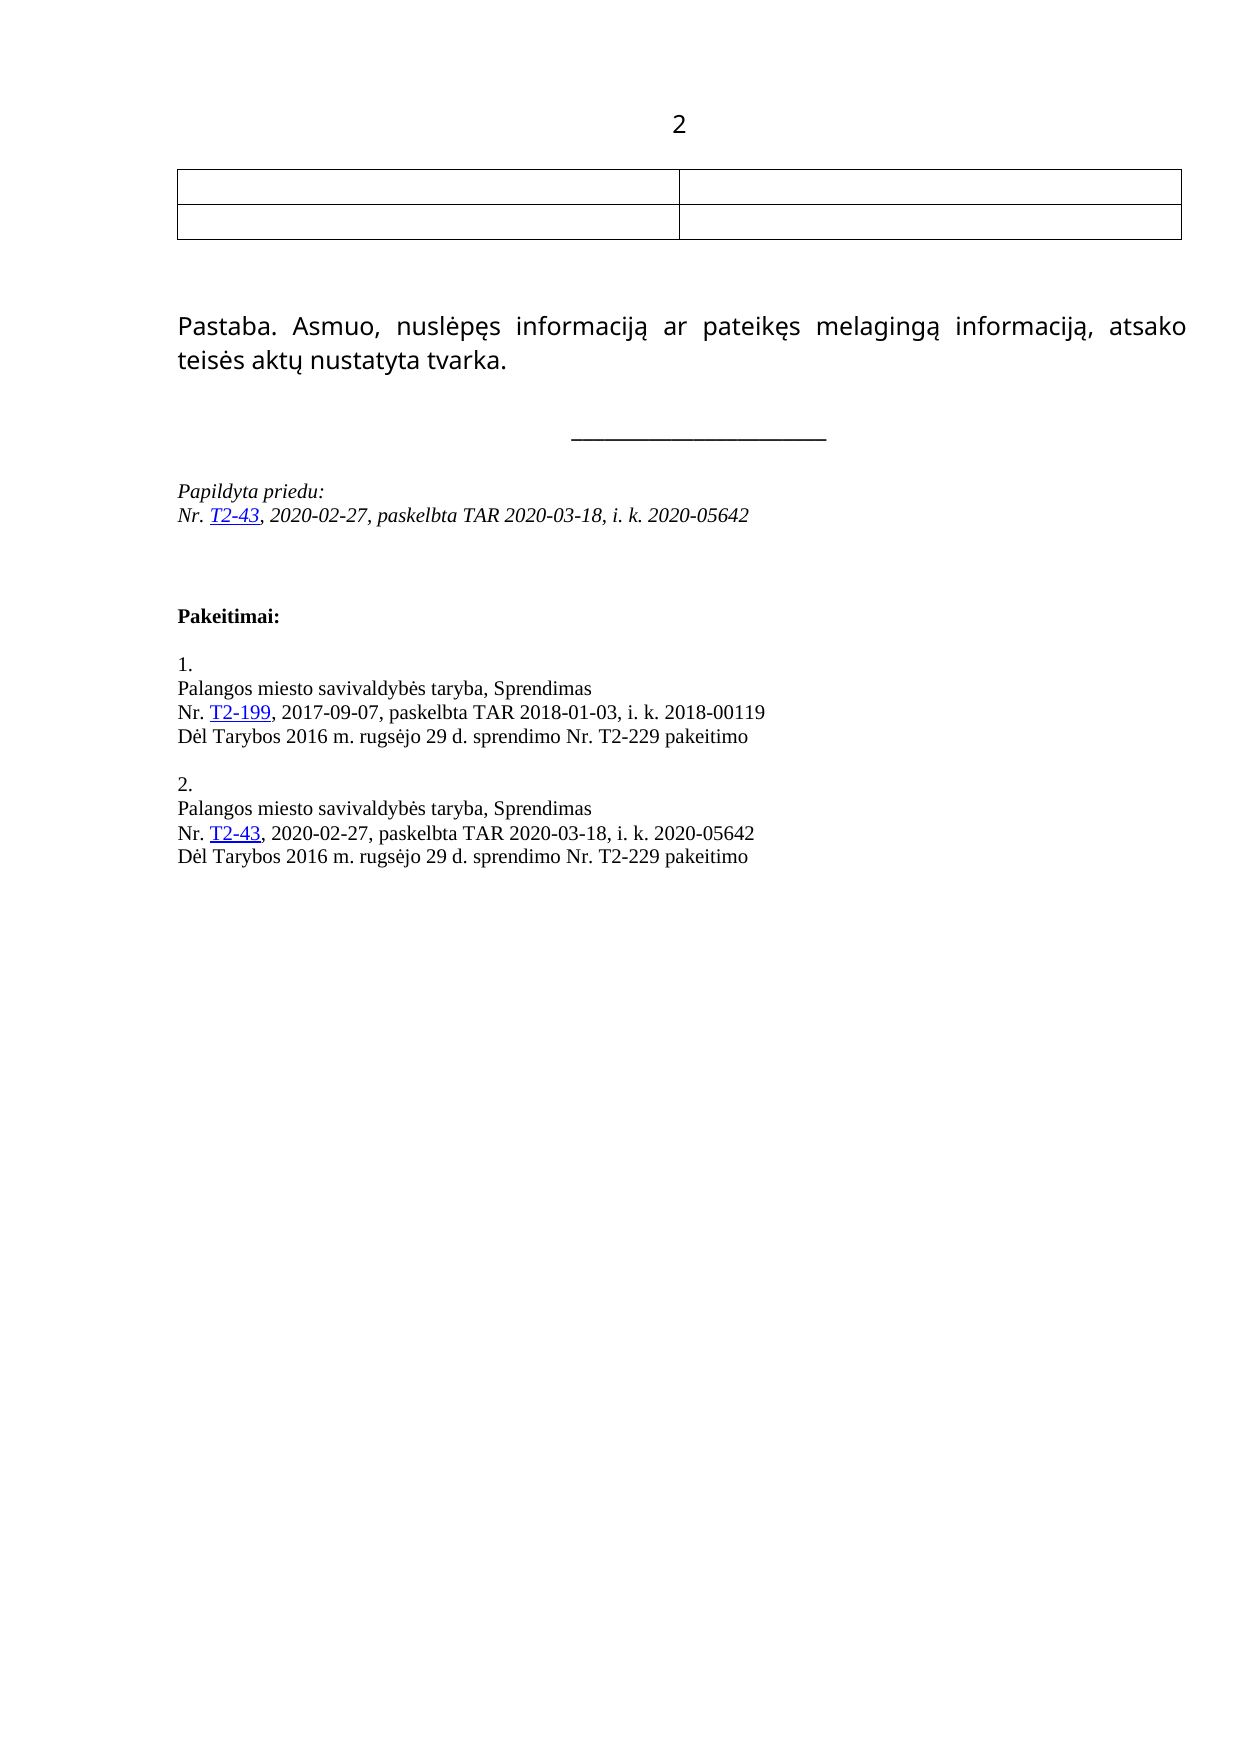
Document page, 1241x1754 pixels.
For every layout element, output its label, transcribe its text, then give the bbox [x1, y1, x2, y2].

text Pakeitimai: [177, 604, 1181, 628]
table_header [178, 170, 679, 204]
text Palangos miesto savivaldybės taryba, Sprendimas [177, 796, 1181, 820]
text Pastaba. Asmuo, nuslėpęs informaciją ar pateikęs melagingą informaciją, atsako teisės aktų nustatyta tvarka. [177, 308, 1188, 377]
text 1. [177, 652, 1181, 676]
text Nr. T2-199, 2017-09-07, paskelbta TAR 2018-01-03, i. k. 2018-00119 [177, 700, 1181, 724]
text 2. [177, 772, 1181, 796]
table_header [680, 170, 1181, 204]
text Nr. T2-43, 2020-02-27, paskelbta TAR 2020-03-18, i. k. 2020-05642 [177, 503, 1181, 527]
text Dėl Tarybos 2016 m. rugsėjo 29 d. sprendimo Nr. T2-229 pakeitimo [177, 844, 1181, 868]
text Nr. T2-43, 2020-02-27, paskelbta TAR 2020-03-18, i. k. 2020-05642 [177, 820, 1181, 844]
text Palangos miesto savivaldybės taryba, Sprendimas [177, 676, 1181, 700]
text Papildyta priedu: [177, 479, 1181, 503]
table_cell [680, 205, 1181, 239]
text _______________________ [177, 411, 1188, 445]
table_cell [178, 205, 679, 239]
text Dėl Tarybos 2016 m. rugsėjo 29 d. sprendimo Nr. T2-229 pakeitimo [177, 724, 1181, 748]
